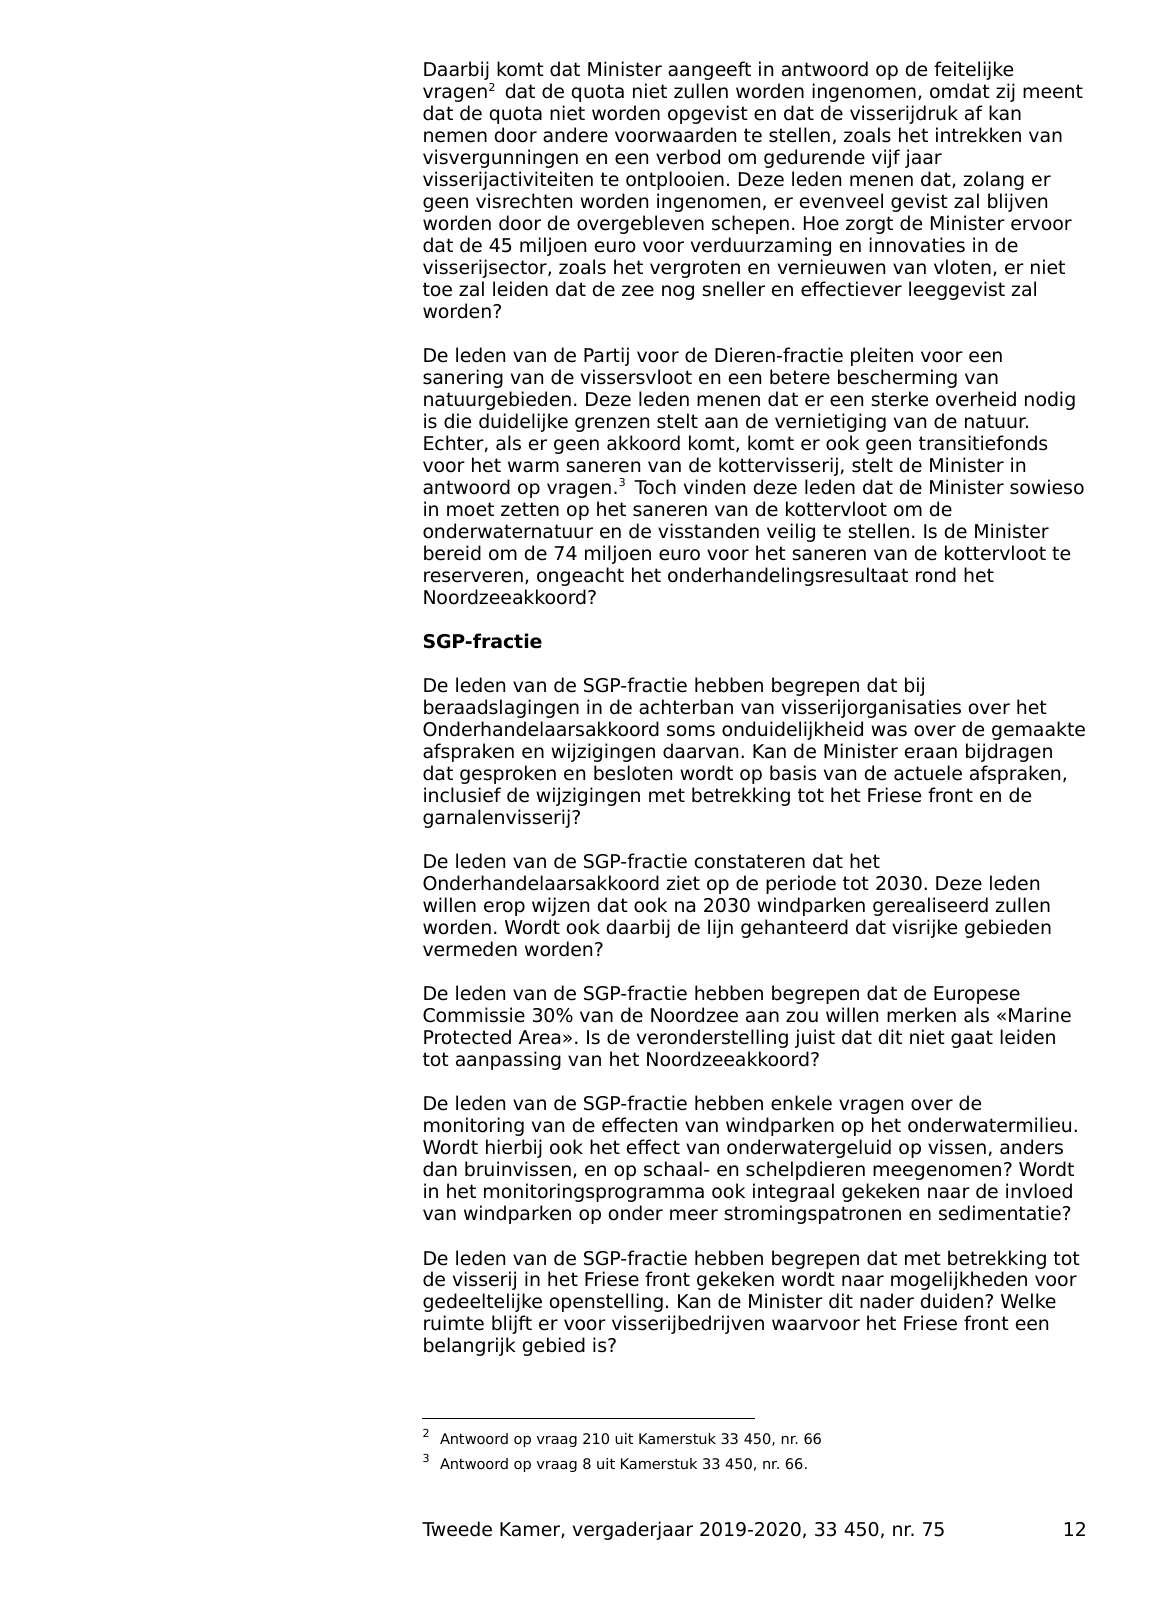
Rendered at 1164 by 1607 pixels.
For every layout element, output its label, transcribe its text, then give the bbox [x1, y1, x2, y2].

text De leden van de SGP-fractie constateren dat het Onderhandelaarsakkoord ziet op de periode tot 2030. Deze leden willen erop wijzen dat ook na 2030 windparken gerealiseerd zullen worden. Wordt ook daarbij de lijn gehanteerd dat visrijke gebieden vermeden worden? [422, 851, 1087, 961]
text Daarbij komt dat Minister aangeeft in antwoord op de feitelijke vragen dat de quota niet zullen worden ingenomen, omdat zij meent dat de quota niet worden opgevist en dat de visserijdruk af kan nemen door andere voorwaarden te stellen, zoals het intrekken van visvergunningen en een verbod om gedurende vijf jaar visserijactiviteiten te ontplooien. Deze leden menen dat, zolang er geen visrechten worden ingenomen, er evenveel gevist zal blijven worden door de overgebleven schepen. Hoe zorgt de Minister ervoor dat de 45 miljoen euro voor verduurzaming en innovaties in de visserijsector, zoals het vergroten en vernieuwen van vloten, er niet toe zal leiden dat de zee nog sneller en effectiever leeggevist zal worden? [422, 59, 1087, 323]
text Antwoord op vraag 8 uit Kamerstuk 33 450, nr. 66. [422, 1452, 1087, 1474]
text Antwoord op vraag 210 uit Kamerstuk 33 450, nr. 66 [422, 1427, 1087, 1449]
text De leden van de Partij voor de Dieren-fractie pleiten voor een sanering van de vissersvloot en een betere bescherming van natuurgebieden. Deze leden menen dat er een sterke overheid nodig is die duidelijke grenzen stelt aan de vernietiging van de natuur. Echter, als er geen akkoord komt, komt er ook geen transitiefonds voor het warm saneren van de kottervisserij, stelt de Minister in antwoord op vragen. Toch vinden deze leden dat de Minister sowieso in moet zetten op het saneren van de kottervloot om de onderwaternatuur en de visstanden veilig te stellen. Is de Minister bereid om de 74 miljoen euro voor het saneren van de kottervloot te reserveren, ongeacht het onderhandelingsresultaat rond het Noordzeeakkoord? [422, 345, 1087, 609]
text De leden van de SGP-fractie hebben begrepen dat bij beraadslagingen in de achterban van visserijorganisaties over het Onderhandelaarsakkoord soms onduidelijkheid was over de gemaakte afspraken en wijzigingen daarvan. Kan de Minister eraan bijdragen dat gesproken en besloten wordt op basis van de actuele afspraken, inclusief de wijzigingen met betrekking tot het Friese front en de garnalenvisserij? [422, 675, 1087, 829]
text De leden van de SGP-fractie hebben begrepen dat met betrekking tot de visserij in het Friese front gekeken wordt naar mogelijkheden voor gedeeltelijke openstelling. Kan de Minister dit nader duiden? Welke ruimte blijft er voor visserijbedrijven waarvoor het Friese front een belangrijk gebied is? [422, 1247, 1087, 1357]
text De leden van de SGP-fractie hebben begrepen dat de Europese Commissie 30% van de Noordzee aan zou willen merken als «Marine Protected Area». Is de veronderstelling juist dat dit niet gaat leiden tot aanpassing van het Noordzeeakkoord? [422, 983, 1087, 1071]
text De leden van de SGP-fractie hebben enkele vragen over de monitoring van de effecten van windparken op het onderwatermilieu. Wordt hierbij ook het effect van onderwatergeluid op vissen, anders dan bruinvissen, en op schaal- en schelpdieren meegenomen? Wordt in het monitoringsprogramma ook integraal gekeken naar de invloed van windparken op onder meer stromingspatronen en sedimentatie? [422, 1093, 1087, 1225]
subtitle SGP-fractie [422, 631, 1087, 653]
